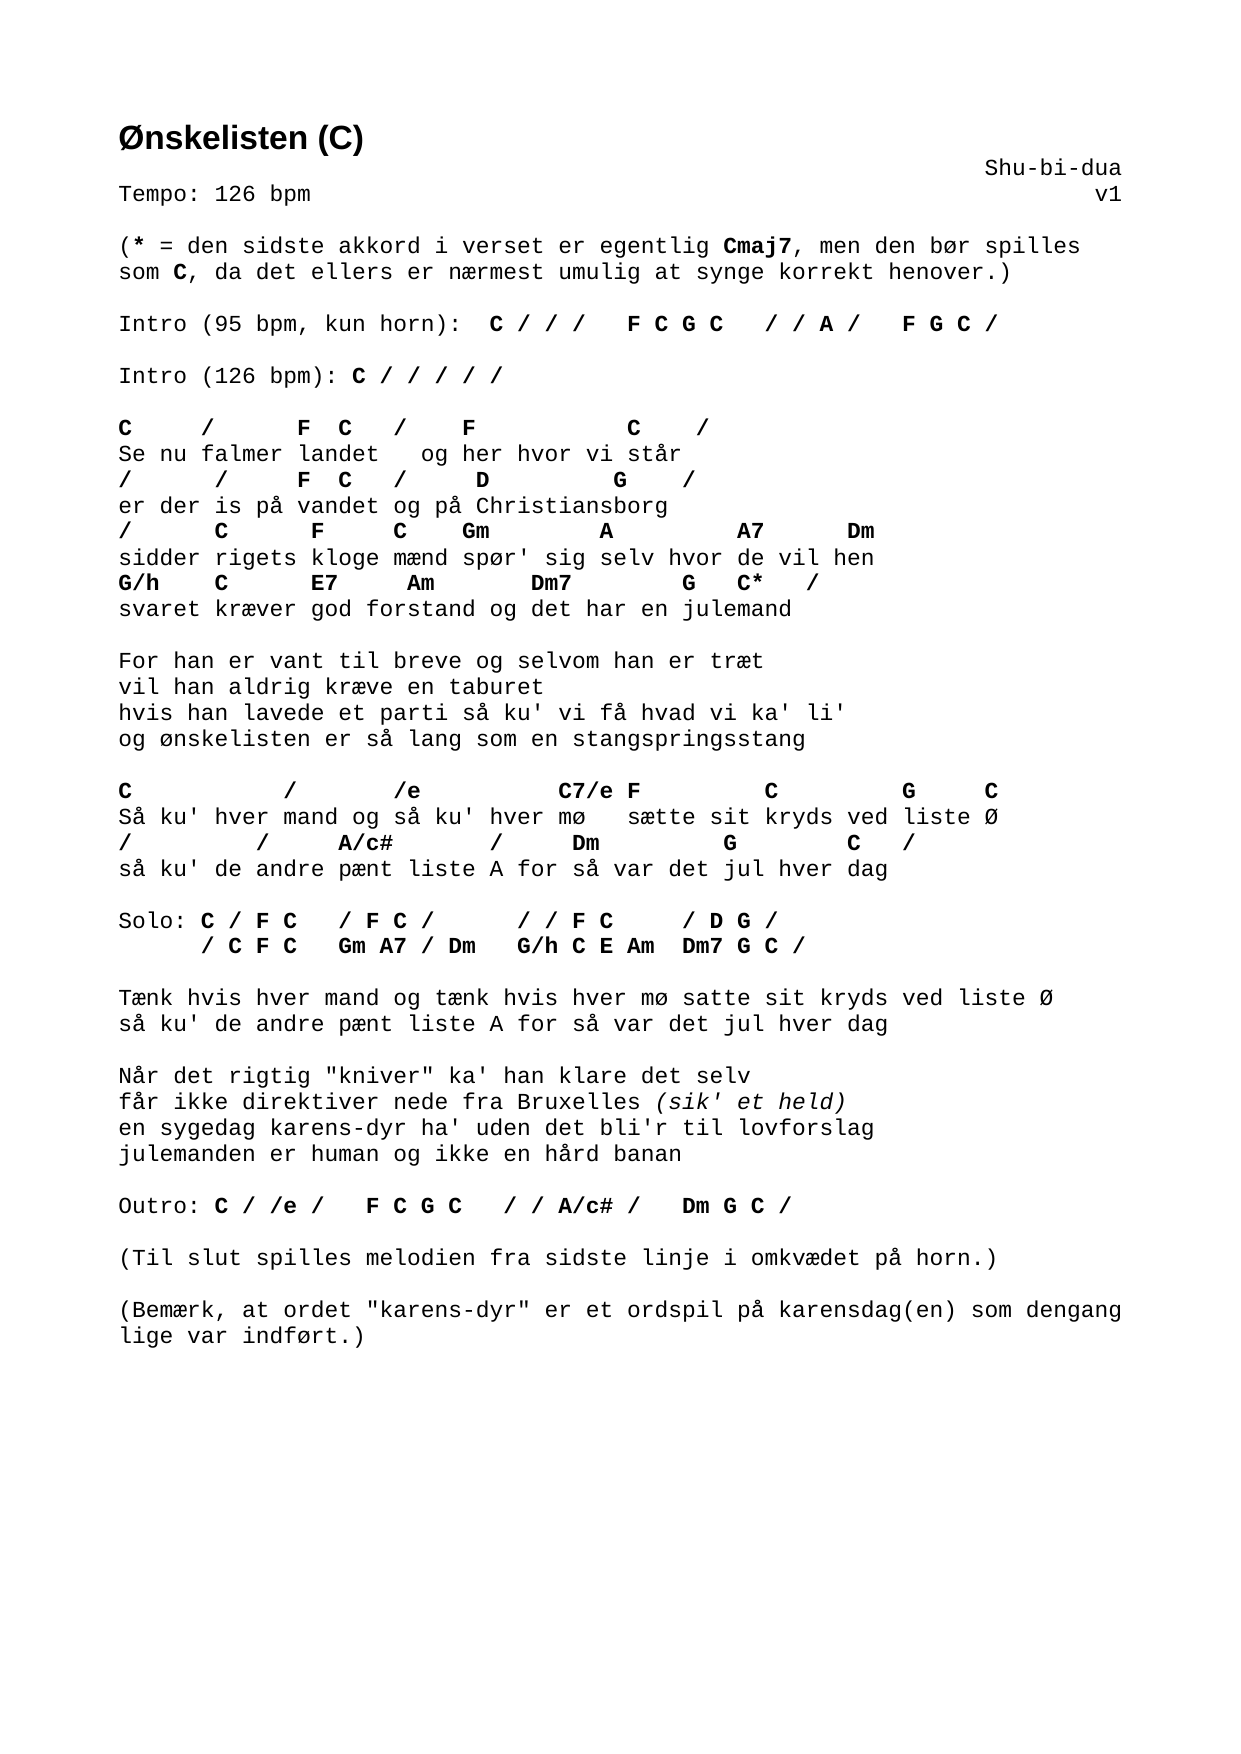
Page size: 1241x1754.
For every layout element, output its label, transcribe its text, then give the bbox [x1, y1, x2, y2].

text (* = den sidste akkord i verset er egentlig Cmaj7, men den bør spilles som C, da det ellers er nærmest umulig at synge korrekt henover.) [118, 234, 1122, 286]
text Så ku' hver mand og så ku' hver mø sætte sit kryds ved liste Ø [118, 805, 1122, 831]
text og ønskelisten er så lang som en stangspringsstang [118, 727, 1122, 753]
text julemanden er human og ikke en hård banan [118, 1142, 1122, 1168]
text så ku' de andre pænt liste A for så var det jul hver dag [118, 1013, 1122, 1039]
text / C F C Gm A A7 Dm [118, 520, 1122, 546]
text sidder rigets kloge mænd spør' sig selv hvor de vil hen [118, 546, 1122, 572]
text Intro (95 bpm, kun horn): C / / / F C G C / / A / F G C / [118, 312, 1122, 338]
text en sygedag karens-dyr ha' uden det bli'r til lovforslag [118, 1116, 1122, 1142]
text Outro: C / /e / F C G C / / A/c# / Dm G C / [118, 1194, 1122, 1220]
text C / F C / F C / [118, 416, 1122, 442]
text hvis han lavede et parti så ku' vi få hvad vi ka' li' [118, 701, 1122, 727]
text / / F C / D G / [118, 468, 1122, 494]
subtitle Ønskelisten (C) [118, 118, 1122, 157]
text / / A/c# / Dm G C / [118, 831, 1122, 857]
text får ikke direktiver nede fra Bruxelles (sik' et held) [118, 1091, 1122, 1116]
text For han er vant til breve og selvom han er træt [118, 649, 1122, 676]
text / C F C Gm A7 / Dm G/h C E Am Dm7 G C / [118, 935, 1122, 961]
text (Til slut spilles melodien fra sidste linje i omkvædet på horn.) [118, 1246, 1122, 1272]
text (Bemærk, at ordet "karens-dyr" er et ordspil på karensdag(en) som dengang lige var indført.) [118, 1298, 1122, 1350]
text G/h C E7 Am Dm7 G C* / [118, 572, 1122, 598]
text Når det rigtig "kniver" ka' han klare det selv [118, 1064, 1122, 1091]
text svaret kræver god forstand og det har en julemand [118, 598, 1122, 624]
text C / /e C7/e F C G C [118, 779, 1122, 805]
text er der is på vandet og på Christiansborg [118, 494, 1122, 520]
text så ku' de andre pænt liste A for så var det jul hver dag [118, 857, 1122, 883]
text Se nu falmer landet og her hvor vi står [118, 442, 1122, 468]
text vil han aldrig kræve en taburet [118, 676, 1122, 701]
text Tempo: 126 bpm v1 [118, 183, 1122, 209]
text Tænk hvis hver mand og tænk hvis hver mø satte sit kryds ved liste Ø [118, 987, 1122, 1013]
text Shu-bi-dua [118, 157, 1122, 183]
text Solo: C / F C / F C / / / F C / D G / [118, 909, 1122, 935]
text Intro (126 bpm): C / / / / / [118, 364, 1122, 390]
